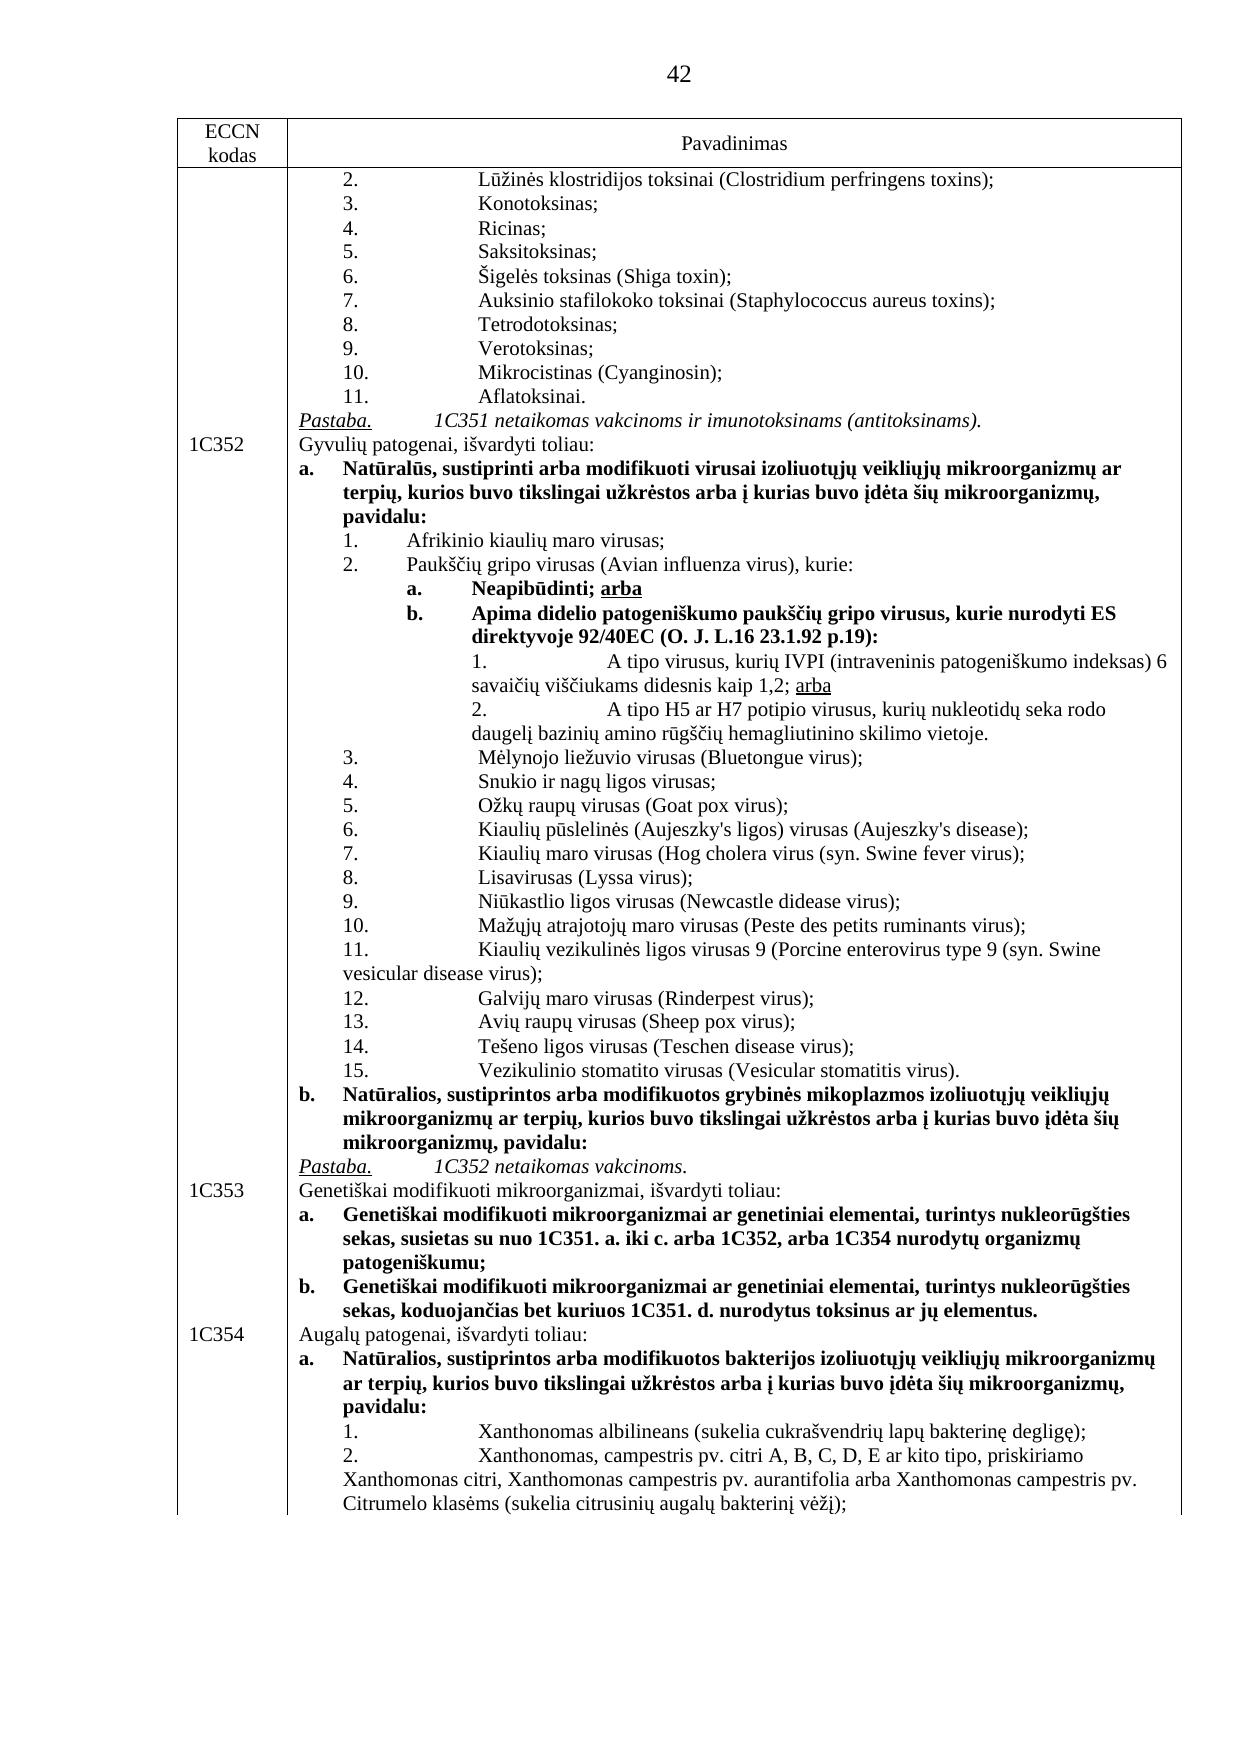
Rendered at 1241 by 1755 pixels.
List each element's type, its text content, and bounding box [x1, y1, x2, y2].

table_cell Gyvulių patogenai, išvardyti toliau: [288, 432, 1181, 456]
table_cell [178, 456, 287, 528]
table_cell b. [288, 1274, 331, 1322]
table_cell [178, 745, 287, 985]
table_cell 1C352 [178, 432, 287, 456]
table_cell Neapibūdinti; arba [460, 576, 1181, 600]
table_cell Genetiškai modifikuoti mikroorganizmai ar genetiniai elementai, turintys nukleorūgšties sekas, susietas su nuo 1C351. a. iki c. arba 1C352, arba 1C354 nurodytų organizmų patogeniškumu; [331, 1202, 1181, 1274]
table_cell [288, 600, 331, 745]
table_cell [178, 1082, 287, 1154]
table_cell [288, 168, 331, 408]
table_cell 1C353 [178, 1178, 287, 1202]
table_cell 2. [331, 552, 395, 576]
table_cell [288, 528, 331, 552]
table_cell Natūralios, sustiprintos arba modifikuotos bakterijos izoliuotųjų veikliųjų mikroorganizmų ar terpių, kurios buvo tikslingai užkrėstos arba į kurias buvo įdėta šių mikroorganizmų, pavidalu: 1. Xanthonomas albilineans (sukelia cukrašvendrių lapų bakterinę degligę); 2. Xanthonomas, campestris pv. citri A, B, C, D, E ar kito tipo, priskiriamo Xanthomonas citri, Xanthomonas campestris pv. aurantifolia arba Xanthomonas campestris pv. Citrumelo klasėms (sukelia citrusinių augalų bakterinį vėžį); [331, 1346, 1181, 1515]
table_cell [288, 985, 331, 1082]
table_cell Pastaba. 1C351 netaikomas vakcinoms ir imunotoksinams (antitoksinams). [288, 408, 1181, 432]
table_cell [178, 168, 287, 408]
table_cell [178, 600, 287, 745]
table_cell [331, 576, 395, 600]
table_cell [178, 576, 287, 600]
table_cell [178, 408, 287, 432]
table_header Pavadinimas [288, 119, 1181, 167]
table_cell Natūralios, sustiprintos arba modifikuotos grybinės mikoplazmos izoliuotųjų veikliųjų mikroorganizmų ar terpių, kurios buvo tikslingai užkrėstos arba į kurias buvo įdėta šių mikroorganizmų, pavidalu: [331, 1082, 1181, 1154]
table_cell [178, 985, 287, 1082]
table_cell 1C354 [178, 1322, 287, 1346]
table_cell b. [395, 600, 460, 745]
table_cell Natūralūs, sustiprinti arba modifikuoti virusai izoliuotųjų veikliųjų mikroorganizmų ar terpių, kurios buvo tikslingai užkrėstos arba į kurias buvo įdėta šių mikroorganizmų, pavidalu: [331, 456, 1181, 528]
table_cell [178, 528, 287, 552]
table_cell Genetiškai modifikuoti mikroorganizmai, išvardyti toliau: [288, 1178, 1181, 1202]
table_cell [331, 600, 395, 745]
table_header ECCN kodas [178, 119, 287, 167]
table_cell Augalų patogenai, išvardyti toliau: [288, 1322, 1181, 1346]
table_cell 3. Mėlynojo liežuvio virusas (Bluetongue virus); 4. Snukio ir nagų ligos virusas; 5. Ožkų raupų virusas (Goat pox virus); 6. Kiaulių pūslelinės (Aujeszky's ligos) virusas (Aujeszky's disease); 7. Kiaulių maro virusas (Hog cholera virus (syn. Swine fever virus); 8. Lisavirusas (Lyssa virus); 9. Niūkastlio ligos virusas (Newcastle didease virus); 10. Mažųjų atrajotojų maro virusas (Peste des petits ruminants virus); 11. Kiaulių vezikulinės ligos virusas 9 (Porcine enterovirus type 9 (syn. Swine vesicular disease virus); [331, 745, 1181, 985]
table_cell 2. Lūžinės klostridijos toksinai (Clostridium perfringens toxins); 3. Konotoksinas; 4. Ricinas; 5. Saksitoksinas; 6. Šigelės toksinas (Shiga toxin); 7. Auksinio stafilokoko toksinai (Staphylococcus aureus toxins); 8. Tetrodotoksinas; 9. Verotoksinas; 10. Mikrocistinas (Cyanginosin); 11. Aflatoksinai. [331, 168, 1181, 408]
table_cell [178, 1346, 287, 1515]
table_cell [178, 552, 287, 576]
table_cell a. [288, 1202, 331, 1274]
table_cell a. [288, 456, 331, 528]
table_cell a. [395, 576, 460, 600]
table_cell 12. Galvijų maro virusas (Rinderpest virus); 13. Avių raupų virusas (Sheep pox virus); 14. Tešeno ligos virusas (Teschen disease virus); 15. Vezikulinio stomatito virusas (Vesicular stomatitis virus). [331, 985, 1181, 1082]
table_cell a. [288, 1346, 331, 1515]
table_cell [178, 1274, 287, 1322]
table_cell Genetiškai modifikuoti mikroorganizmai ar genetiniai elementai, turintys nukleorūgšties sekas, koduojančias bet kuriuos 1C351. d. nurodytus toksinus ar jų elementus. [331, 1274, 1181, 1322]
table_cell [178, 1154, 287, 1178]
table_cell 1. [331, 528, 395, 552]
table_cell [288, 576, 331, 600]
table_cell [288, 745, 331, 985]
table_cell Pastaba. 1C352 netaikomas vakcinoms. [288, 1154, 1181, 1178]
table_cell Apima didelio patogeniškumo paukščių gripo virusus, kurie nurodyti ES direktyvoje 92/40EC (O. J. L.16 23.1.92 p.19): 1. A tipo virusus, kurių IVPI (intraveninis patogeniškumo indeksas) 6 savaičių viščiukams didesnis kaip 1,2; arba 2. A tipo H5 ar H7 potipio virusus, kurių nukleotidų seka rodo daugelį bazinių amino rūgščių hemagliutinino skilimo vietoje. [460, 600, 1181, 745]
table_cell [288, 552, 331, 576]
table_cell b. [288, 1082, 331, 1154]
table_cell Paukščių gripo virusas (Avian influenza virus), kurie: [395, 552, 1181, 576]
table_cell Afrikinio kiaulių maro virusas; [395, 528, 1181, 552]
table_cell [178, 1202, 287, 1274]
